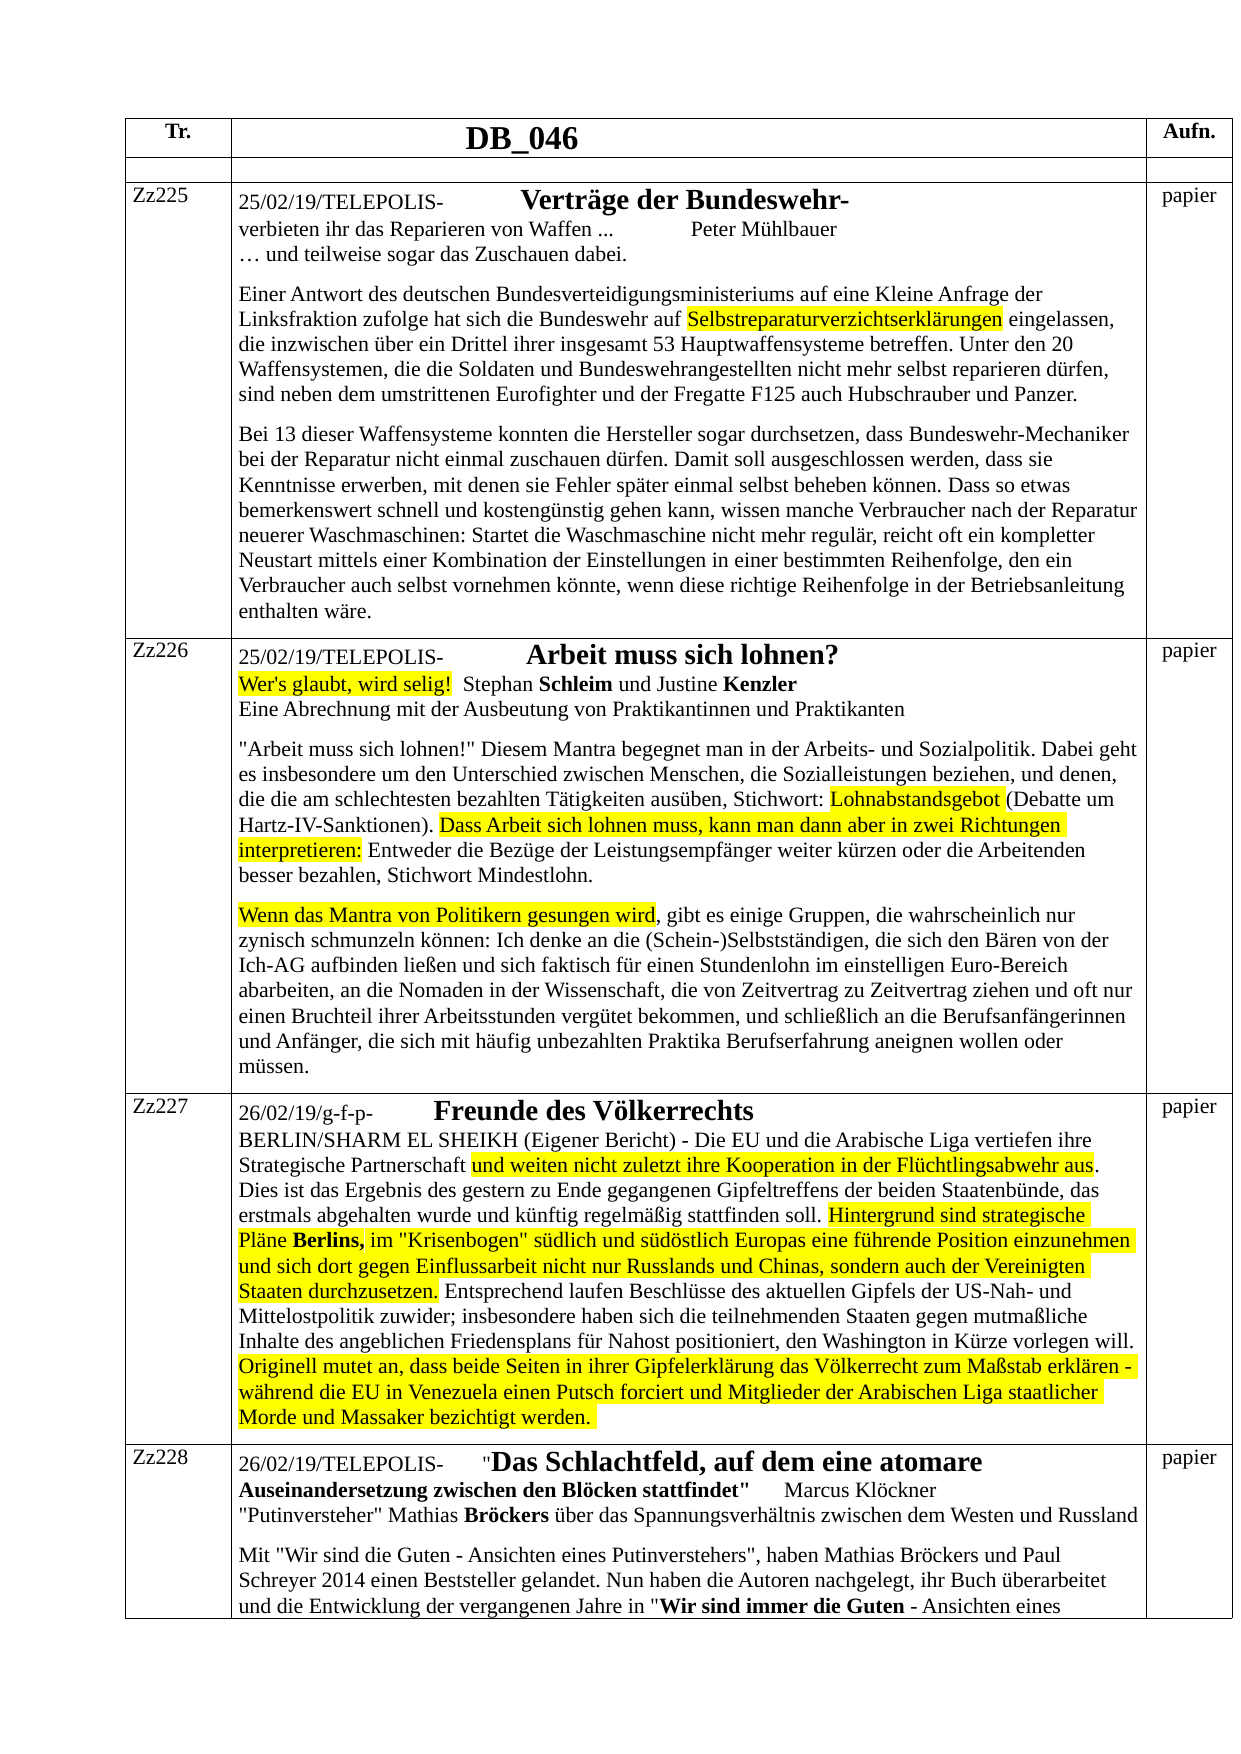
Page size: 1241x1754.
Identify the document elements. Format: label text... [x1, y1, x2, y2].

table_cell [1147, 158, 1232, 182]
table_header Aufn. [1147, 119, 1232, 157]
table_cell [126, 158, 231, 182]
table_cell Zz228 [126, 1445, 231, 1618]
table_header DB_046 [232, 119, 1146, 157]
table_cell papier [1147, 1094, 1232, 1444]
table_cell 25/02/19/TELEPOLIS- Verträge der Bundeswehr- verbieten ihr das Reparieren von Waffen ... Peter Mühlbauer … und teilweise sogar das Zuschauen dabei. Einer Antwort des deutschen Bundesverteidigungsministeriums auf eine Kleine Anfrage der Linksfraktion zufolge hat sich die Bundeswehr auf Selbstreparaturverzichtserklärungen eingelassen, die inzwischen über ein Drittel ihrer insgesamt 53 Hauptwaffensysteme betreffen. Unter den 20 Waffensystemen, die die Soldaten und Bundeswehrangestellten nicht mehr selbst reparieren dürfen, sind neben dem umstrittenen Eurofighter und der Fregatte F125 auch Hubschrauber und Panzer. Bei 13 dieser Waffensysteme konnten die Hersteller sogar durchsetzen, dass Bundeswehr-Mechaniker bei der Reparatur nicht einmal zuschauen dürfen. Damit soll ausgeschlossen werden, dass sie Kenntnisse erwerben, mit denen sie Fehler später einmal selbst beheben können. Dass so etwas bemerkenswert schnell und kostengünstig gehen kann, wissen manche Verbraucher nach der Reparatur neuerer Waschmaschinen: Startet die Waschmaschine nicht mehr regulär, reicht oft ein kompletter Neustart mittels einer Kombination der Einstellungen in einer bestimmten Reihenfolge, den ein Verbraucher auch selbst vornehmen könnte, wenn diese richtige Reihenfolge in der Betriebsanleitung enthalten wäre. [232, 183, 1146, 637]
table_cell papier [1147, 1445, 1232, 1618]
table_cell 26/02/19/g-f-p- Freunde des Völkerrechts BERLIN/SHARM EL SHEIKH (Eigener Bericht) - Die EU und die Arabische Liga vertiefen ihre Strategische Partnerschaft und weiten nicht zuletzt ihre Kooperation in der Flüchtlingsabwehr aus. Dies ist das Ergebnis des gestern zu Ende gegangenen Gipfeltreffens der beiden Staatenbünde, das erstmals abgehalten wurde und künftig regelmäßig stattfinden soll. Hintergrund sind strategische Pläne Berlins, im "Krisenbogen" südlich und südöstlich Europas eine führende Position einzunehmen und sich dort gegen Einflussarbeit nicht nur Russlands und Chinas, sondern auch der Vereinigten Staaten durchzusetzen. Entsprechend laufen Beschlüsse des aktuellen Gipfels der US-Nah- und Mittelostpolitik zuwider; insbesondere haben sich die teilnehmenden Staaten gegen mutmaßliche Inhalte des angeblichen Friedensplans für Nahost positioniert, den Washington in Kürze vorlegen will. Originell mutet an, dass beide Seiten in ihrer Gipfelerklärung das Völkerrecht zum Maßstab erklären - während die EU in Venezuela einen Putsch forciert und Mitglieder der Arabischen Liga staatlicher Morde und Massaker bezichtigt werden. [232, 1094, 1146, 1444]
table_cell Zz227 [126, 1094, 231, 1444]
table_cell Zz225 [126, 183, 231, 637]
table_cell Zz226 [126, 639, 231, 1093]
table_header Tr. [126, 119, 231, 157]
table_cell papier [1147, 639, 1232, 1093]
table_cell 25/02/19/TELEPOLIS- Arbeit muss sich lohnen? Wer's glaubt, wird selig! Stephan Schleim und Justine Kenzler Eine Abrechnung mit der Ausbeutung von Praktikantinnen und Praktikanten "Arbeit muss sich lohnen!" Diesem Mantra begegnet man in der Arbeits- und Sozialpolitik. Dabei geht es insbesondere um den Unterschied zwischen Menschen, die Sozialleistungen beziehen, und denen, die die am schlechtesten bezahlten Tätigkeiten ausüben, Stichwort: Lohnabstandsgebot (Debatte um Hartz-IV-Sanktionen). Dass Arbeit sich lohnen muss, kann man dann aber in zwei Richtungen interpretieren: Entweder die Bezüge der Leistungsempfänger weiter kürzen oder die Arbeitenden besser bezahlen, Stichwort Mindestlohn. Wenn das Mantra von Politikern gesungen wird, gibt es einige Gruppen, die wahrscheinlich nur zynisch schmunzeln können: Ich denke an die (Schein-)Selbstständigen, die sich den Bären von der Ich-AG aufbinden ließen und sich faktisch für einen Stundenlohn im einstelligen Euro-Bereich abarbeiten, an die Nomaden in der Wissenschaft, die von Zeitvertrag zu Zeitvertrag ziehen und oft nur einen Bruchteil ihrer Arbeitsstunden vergütet bekommen, und schließlich an die Berufsanfängerinnen und Anfänger, die sich mit häufig unbezahlten Praktika Berufserfahrung aneignen wollen oder müssen. [232, 639, 1146, 1093]
table_cell 26/02/19/TELEPOLIS- "Das Schlachtfeld, auf dem eine atomare Auseinandersetzung zwischen den Blöcken stattfindet" Marcus Klöckner "Putinversteher" Mathias Bröckers über das Spannungsverhältnis zwischen dem Westen und Russland Mit "Wir sind die Guten - Ansichten eines Putinverstehers", haben Mathias Bröckers und Paul Schreyer 2014 einen Beststeller gelandet. Nun haben die Autoren nachgelegt, ihr Buch überarbeitet und die Entwicklung der vergangenen Jahre in "Wir sind immer die Guten - Ansichten eines [232, 1445, 1146, 1618]
table_cell [232, 158, 1146, 182]
table_cell papier [1147, 183, 1232, 637]
